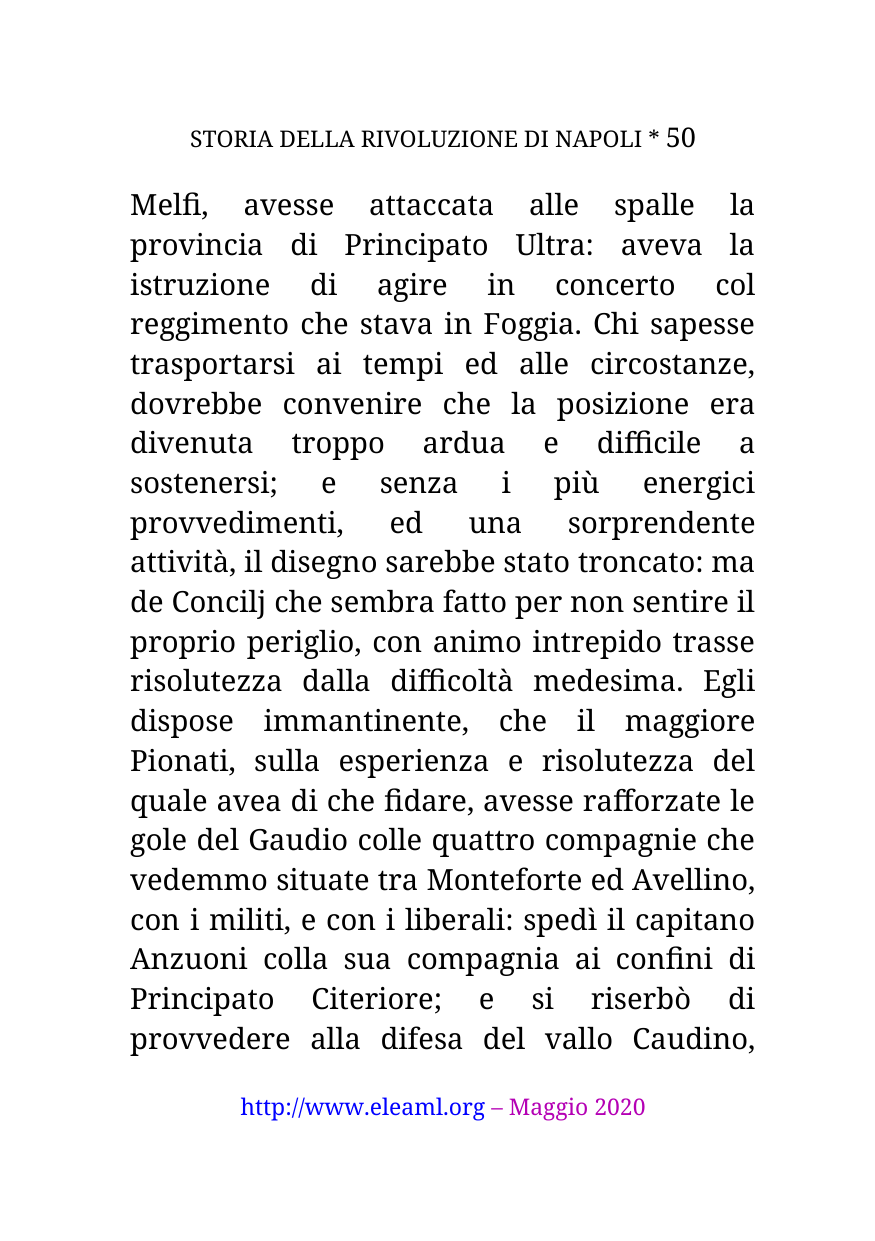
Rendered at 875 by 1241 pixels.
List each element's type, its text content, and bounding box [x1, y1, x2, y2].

text Melfi, avesse attaccata alle spalle la provincia di Principato Ultra: aveva la istruzione di agire in concerto col reggimento che stava in Foggia. Chi sapesse trasportarsi ai tempi ed alle circostanze, dovrebbe convenire che la posizione era divenuta troppo ardua e difficile a sostenersi; e senza i più energici provvedimenti, ed una sorprendente attività, il disegno sarebbe stato troncato: ma de Concilj che sembra fatto per non sentire il proprio periglio, con animo intrepido trasse risolutezza dalla difficoltà medesima. Egli dispose immantinente, che il maggiore Pionati, sulla esperienza e risolutezza del quale avea di che fidare, avesse rafforzate le gole del Gaudio colle quattro compagnie che vedemmo situate tra Monteforte ed Avellino, con i militi, e con i liberali: spedì il capitano Anzuoni colla sua compagnia ai confini di Principato Citeriore; e si riserbò di provvedere alla difesa del vallo Caudino, [130, 184, 756, 1058]
